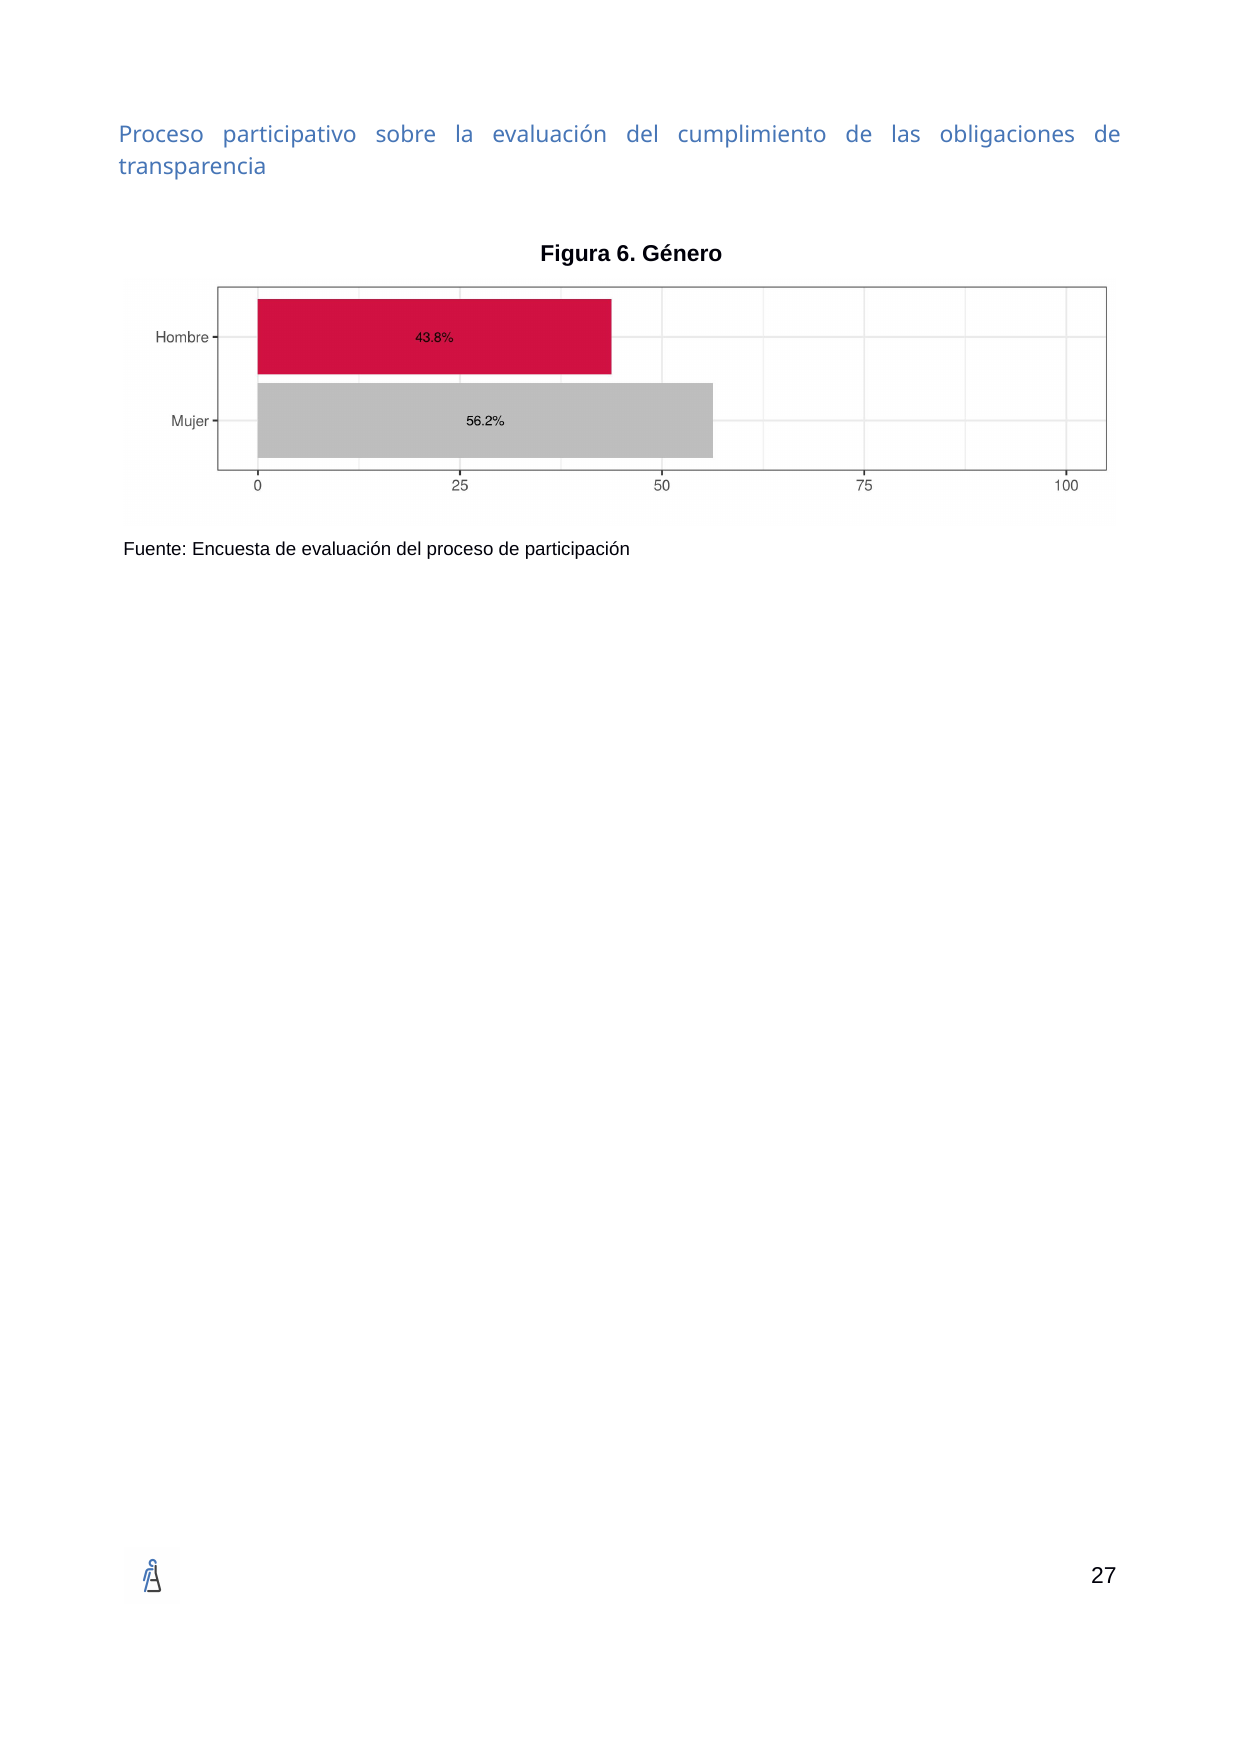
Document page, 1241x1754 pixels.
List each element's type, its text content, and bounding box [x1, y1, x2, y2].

picture [124, 1547, 180, 1604]
picture [123, 278, 1116, 526]
table_cell [117, 272, 1121, 532]
table_cell Fuente: Encuesta de evaluación del proceso de participación [117, 532, 1121, 565]
table_header Figura 6. Género [117, 234, 1121, 272]
